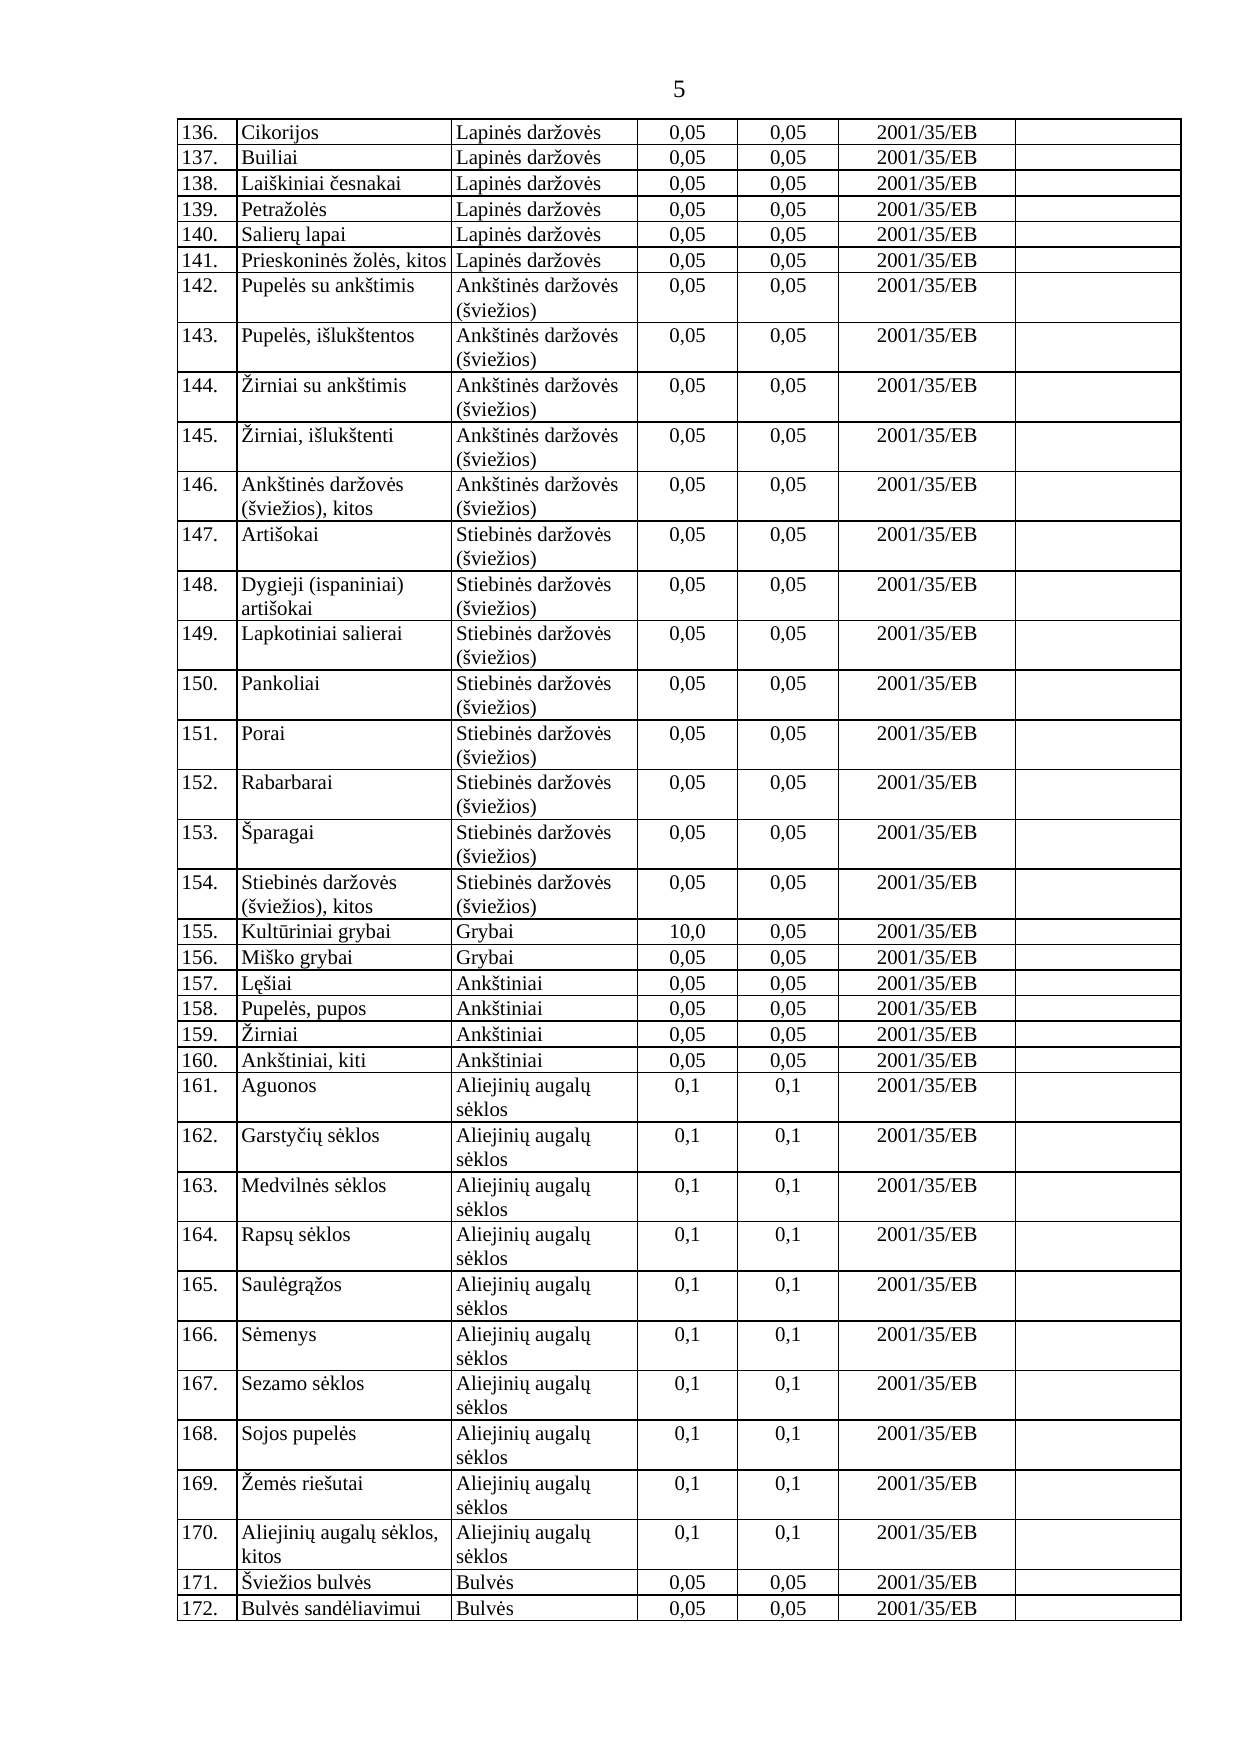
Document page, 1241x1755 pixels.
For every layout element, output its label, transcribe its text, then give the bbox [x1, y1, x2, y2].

table_cell 0,05 [834, 197, 838, 221]
table_cell 142. [178, 273, 236, 322]
table_cell 0,1 [638, 1073, 737, 1121]
table_cell 2001/35/EB [839, 472, 1015, 520]
table_cell 0,05 [738, 820, 838, 868]
table_cell 0,05 [738, 248, 742, 272]
table_cell 0,05 [638, 820, 737, 868]
table_cell 145. [178, 423, 236, 471]
table_cell Aguonos [238, 1073, 451, 1121]
table_cell 0,05 [733, 120, 737, 144]
table_cell 0,05 [638, 770, 737, 818]
table_cell 2001/35/EB [839, 721, 1015, 769]
table_cell 0,1 [638, 1272, 737, 1320]
table_cell 0,1 [738, 1073, 838, 1121]
table_cell Sėmenys [238, 1322, 451, 1370]
table_cell 169. [178, 1471, 236, 1519]
table_cell 0,05 [834, 920, 838, 943]
table_cell 0,05 [834, 1048, 838, 1072]
table_cell 0,05 [834, 1570, 838, 1594]
table_cell 2001/35/EB [839, 1222, 1015, 1270]
table_cell Pankoliai [238, 671, 451, 719]
table_cell 0,1 [638, 1222, 737, 1270]
table_cell 0,05 [738, 423, 838, 471]
table_cell 0,05 [638, 472, 737, 520]
table_cell 154. [178, 870, 236, 918]
table_cell [1016, 323, 1180, 371]
table_cell 0,1 [638, 1173, 737, 1221]
table_cell [1016, 1173, 1180, 1221]
table_cell 0,1 [638, 1322, 737, 1370]
table_cell [1016, 1123, 1180, 1171]
table_cell 168. [178, 1421, 236, 1469]
table_cell [1016, 522, 1180, 570]
table_cell 0,05 [738, 145, 742, 169]
table_cell 2001/35/EB [839, 1272, 1015, 1320]
table_cell 2001/35/EB [839, 671, 1015, 719]
table_cell 2001/35/EB [839, 1123, 1015, 1171]
table_cell 153. [178, 820, 236, 868]
table_cell [1016, 1073, 1180, 1121]
table_cell 2001/35/EB [839, 1173, 1015, 1221]
table_cell [1016, 770, 1180, 818]
table_cell 0,05 [834, 120, 838, 144]
table_cell [1016, 1222, 1180, 1270]
table_cell 0,05 [834, 248, 838, 272]
table_cell 0,05 [738, 273, 838, 322]
table_cell 0,05 [738, 671, 838, 719]
table_cell Medvilnės sėklos [238, 1173, 451, 1221]
table_cell 2001/35/EB [839, 423, 1015, 471]
table_cell [1016, 1471, 1180, 1519]
table_cell 0,05 [733, 197, 737, 221]
table_cell [1016, 1322, 1180, 1370]
table_cell 2001/35/EB [839, 770, 1015, 818]
table_cell 0,1 [738, 1173, 838, 1221]
table_cell 0,05 [638, 423, 737, 471]
table_cell 161. [178, 1073, 236, 1121]
table_cell 2001/35/EB [839, 1073, 1015, 1121]
table_cell 0,05 [738, 323, 838, 371]
table_cell 0,05 [738, 721, 838, 769]
table_cell Šparagai [238, 820, 451, 868]
table_cell 0,1 [638, 1520, 737, 1568]
table_cell 0,05 [834, 222, 838, 246]
table_cell 0,05 [738, 870, 838, 918]
table_cell 2001/35/EB [839, 1471, 1015, 1519]
table_cell 0,1 [638, 1371, 737, 1419]
table_cell 10,0 [733, 920, 737, 943]
table_cell Porai [238, 721, 451, 769]
table_cell Lapkotiniai salierai [238, 621, 451, 669]
table_cell Sezamo sėklos [238, 1371, 451, 1419]
table_cell 150. [178, 671, 236, 719]
table_cell 0,05 [738, 1596, 742, 1620]
table_cell Saulėgrąžos [238, 1272, 451, 1320]
table_cell 0,05 [733, 222, 737, 246]
table_cell 2001/35/EB [839, 373, 1015, 421]
table_cell 2001/35/EB [839, 1421, 1015, 1469]
table_cell 143. [178, 323, 236, 371]
table_cell [1016, 472, 1180, 520]
table_cell 152. [178, 770, 236, 818]
table_cell Pupelės su ankštimis [238, 273, 451, 322]
table_cell 0,05 [733, 1596, 737, 1620]
table_cell 0,05 [733, 945, 737, 969]
table_cell 0,05 [834, 1022, 838, 1046]
table_cell Garstyčių sėklos [238, 1123, 451, 1171]
table_cell 2001/35/EB [839, 273, 1015, 322]
table_cell 0,05 [733, 145, 737, 169]
table_cell 0,05 [834, 945, 838, 969]
table_cell 165. [178, 1272, 236, 1320]
table_cell 0,1 [738, 1272, 838, 1320]
table_cell 0,05 [638, 572, 737, 620]
table_cell 0,1 [638, 1421, 737, 1469]
table_cell 0,05 [738, 572, 838, 620]
table_cell 0,05 [738, 1570, 742, 1594]
table_cell [1016, 621, 1180, 669]
table_cell 0,05 [733, 1570, 737, 1594]
table_cell 0,1 [738, 1421, 838, 1469]
table_cell [1016, 820, 1180, 868]
table_cell 0,05 [638, 323, 737, 371]
table_cell 0,05 [738, 971, 742, 995]
table_cell 0,05 [738, 1048, 742, 1072]
table_cell 0,05 [834, 971, 838, 995]
table_cell Žirniai, išlukštenti [238, 423, 451, 471]
table_cell [1016, 423, 1180, 471]
table_cell 0,05 [738, 171, 742, 195]
table_cell 2001/35/EB [839, 1322, 1015, 1370]
table_cell 0,1 [738, 1520, 838, 1568]
table_cell 0,05 [638, 870, 737, 918]
table_cell [1016, 1421, 1180, 1469]
table_cell [1016, 572, 1180, 620]
table_cell 0,1 [738, 1471, 838, 1519]
table_cell 0,1 [638, 1123, 737, 1171]
table_cell 144. [178, 373, 236, 421]
table_cell [1016, 273, 1180, 322]
table_cell [1016, 671, 1180, 719]
table_cell 0,1 [738, 1322, 838, 1370]
table_cell 0,1 [738, 1222, 838, 1270]
table_cell Pupelės, išlukštentos [238, 323, 451, 371]
table_cell 0,05 [638, 671, 737, 719]
table_cell 2001/35/EB [839, 1520, 1015, 1568]
table_cell 0,05 [638, 373, 737, 421]
table_cell [1016, 1520, 1180, 1568]
table_cell 0,05 [733, 1048, 737, 1072]
table_cell 0,05 [738, 1022, 742, 1046]
table_cell 0,05 [638, 621, 737, 669]
table_cell 0,05 [738, 120, 742, 144]
table_cell Sojos pupelės [238, 1421, 451, 1469]
table_cell 2001/35/EB [839, 323, 1015, 371]
table_cell [1016, 1371, 1180, 1419]
table_cell 0,05 [738, 945, 742, 969]
table_cell Rabarbarai [238, 770, 451, 818]
table_cell 0,05 [834, 996, 838, 1020]
table_cell 147. [178, 522, 236, 570]
table_cell [1016, 1272, 1180, 1320]
table_cell 0,05 [733, 248, 737, 272]
table_cell 149. [178, 621, 236, 669]
table_cell 2001/35/EB [839, 1371, 1015, 1419]
table_cell 0,05 [738, 522, 838, 570]
table_cell 164. [178, 1222, 236, 1270]
table_cell [1016, 373, 1180, 421]
table_cell Žemės riešutai [238, 1471, 451, 1519]
table_cell [1016, 870, 1180, 918]
table_cell 148. [178, 572, 236, 620]
table_cell Žirniai su ankštimis [238, 373, 451, 421]
table_cell Artišokai [238, 522, 451, 570]
table_cell 151. [178, 721, 236, 769]
table_cell 0,05 [638, 522, 737, 570]
table_cell 0,05 [638, 273, 737, 322]
table_cell 0,05 [738, 472, 838, 520]
table_cell 0,05 [638, 721, 737, 769]
table_cell 2001/35/EB [839, 870, 1015, 918]
table_cell 0,05 [834, 1596, 838, 1620]
table_cell 0,05 [738, 770, 838, 818]
table_cell 0,1 [738, 1123, 838, 1171]
table_cell 0,05 [834, 171, 838, 195]
table_cell 2001/35/EB [839, 820, 1015, 868]
table_cell 0,05 [733, 1022, 737, 1046]
table_cell 146. [178, 472, 236, 520]
table_cell 0,05 [733, 996, 737, 1020]
table_cell Rapsų sėklos [238, 1222, 451, 1270]
table_cell 163. [178, 1173, 236, 1221]
table_cell 0,05 [738, 920, 742, 943]
table_cell 2001/35/EB [839, 522, 1015, 570]
table_cell 0,05 [738, 373, 838, 421]
table_cell 0,05 [738, 621, 838, 669]
table_cell 2001/35/EB [839, 621, 1015, 669]
table_cell 0,05 [733, 171, 737, 195]
table_cell 0,1 [738, 1371, 838, 1419]
table_cell 0,05 [738, 996, 742, 1020]
table_cell 167. [178, 1371, 236, 1419]
table_cell 162. [178, 1123, 236, 1171]
table_cell 0,05 [733, 971, 737, 995]
table_cell 170. [178, 1520, 236, 1568]
table_cell 0,1 [638, 1471, 737, 1519]
table_cell [1016, 721, 1180, 769]
table_cell 0,05 [738, 222, 742, 246]
table_cell 0,05 [738, 197, 742, 221]
table_cell 0,05 [834, 145, 838, 169]
table_cell 166. [178, 1322, 236, 1370]
table_cell 2001/35/EB [839, 572, 1015, 620]
